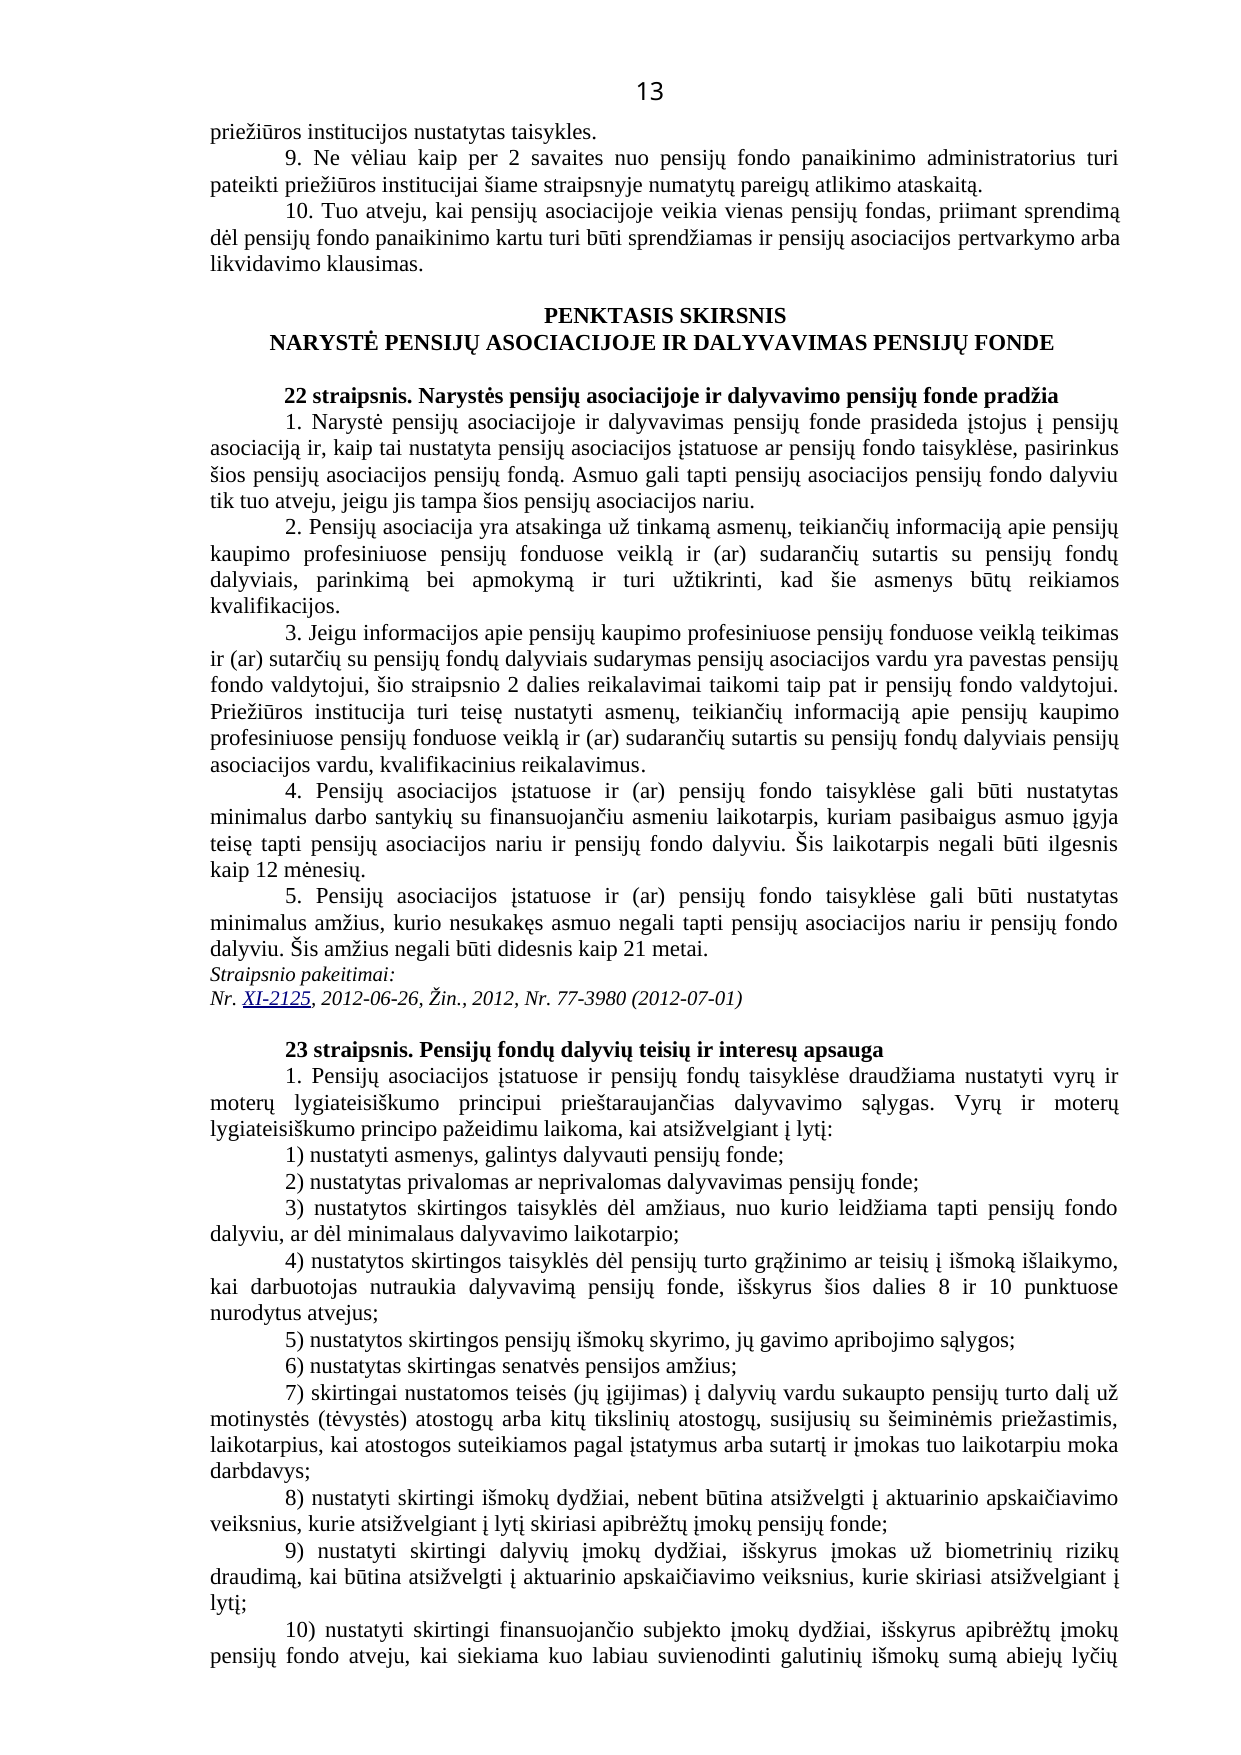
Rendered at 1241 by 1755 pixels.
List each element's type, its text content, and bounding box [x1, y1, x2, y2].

text 4. Pensijų asociacijos įstatuose ir (ar) pensijų fondo taisyklėse gali būti nustatytas minimalus darbo santykių su finansuojančiu asmeniu laikotarpis, kuriam pasibaigus asmuo įgyja teisę tapti pensijų asociacijos nariu ir pensijų fondo dalyviu. Šis laikotarpis negali būti ilgesnis kaip 12 mėnesių. [210, 777, 1120, 882]
text 5. Pensijų asociacijos įstatuose ir (ar) pensijų fondo taisyklėse gali būti nustatytas minimalus amžius, kurio nesukakęs asmuo negali tapti pensijų asociacijos nariu ir pensijų fondo dalyviu. Šis amžius negali būti didesnis kaip 21 metai. [210, 882, 1120, 961]
text 10) nustatyti skirtingi finansuojančio subjekto įmokų dydžiai, išskyrus apibrėžtų įmokų pensijų fondo atveju, kai siekiama kuo labiau suvienodinti galutinių išmokų sumą abiejų lyčių [210, 1616, 1120, 1668]
text 9. Ne vėliau kaip per 2 savaites nuo pensijų fondo panaikinimo administratorius turi pateikti priežiūros institucijai šiame straipsnyje numatytų pareigų atlikimo ataskaitą. [210, 144, 1120, 197]
text 8) nustatyti skirtingi išmokų dydžiai, nebent būtina atsižvelgti į aktuarinio apskaičiavimo veiksnius, kurie atsižvelgiant į lytį skiriasi apibrėžtų įmokų pensijų fonde; [210, 1484, 1120, 1537]
text 1. Pensijų asociacijos įstatuose ir pensijų fondų taisyklėse draudžiama nustatyti vyrų ir moterų lygiateisiškumo principui prieštaraujančias dalyvavimo sąlygas. Vyrų ir moterų lygiateisiškumo principo pažeidimu laikoma, kai atsižvelgiant į lytį: [210, 1062, 1120, 1141]
text 2. pensijų asociacija yra atsakinga už tinkamą asmenų, teikiančių informaciją apie pensijų kaupimo profesiniuose pensijų fonduose veiklą ir (ar) sudarančių sutartis su pensijų fondų dalyviais, parinkimą bei apmokymą ir turi užtikrinti, kad šie asmenys būtų reikiamos kvalifikacijos. [210, 513, 1120, 619]
text 23 straipsnis. Pensijų fondų dalyvių teisių ir interesų apsauga [210, 1036, 1120, 1062]
text NARYSTĖ PENSIJŲ ASOCIACIJOJE IR DALYVAVIMAS PENSIJŲ FONDE [210, 329, 1120, 382]
text 10. Tuo atveju, kai pensijų asociacijoje veikia vienas pensijų fondas, priimant sprendimą dėl pensijų fondo panaikinimo kartu turi būti sprendžiamas ir pensijų asociacijos pertvarkymo arba likvidavimo klausimas. [210, 197, 1120, 276]
text 3) nustatytos skirtingos taisyklės dėl amžiaus, nuo kurio leidžiama tapti pensijų fondo dalyviu, ar dėl minimalaus dalyvavimo laikotarpio; [210, 1194, 1120, 1247]
text 3. Jeigu informacijos apie pensijų kaupimo profesiniuose pensijų fonduose veiklą teikimas ir (ar) sutarčių su pensijų fondų dalyviais sudarymas pensijų asociacijos vardu yra pavestas pensijų fondo valdytojui, šio straipsnio 2 dalies reikalavimai taikomi taip pat ir pensijų fondo valdytojui. Priežiūros institucija turi teisę nustatyti asmenų, teikiančių informaciją apie pensijų kaupimo profesiniuose pensijų fonduose veiklą ir (ar) sudarančių sutartis su pensijų fondų dalyviais pensijų asociacijos vardu, kvalifikacinius reikalavimus. [210, 619, 1120, 777]
text 22 straipsnis. Narystės pensijų asociacijoje ir dalyvavimo pensijų fonde pradžia [284, 382, 1120, 408]
text Nr. XI-2125, 2012-06-26, Žin., 2012, Nr. 77-3980 (2012-07-01) [210, 986, 1120, 1009]
subtitle PENKTASIS SKIRSNIS [210, 303, 1120, 329]
text 6) nustatytas skirtingas senatvės pensijos amžius; [210, 1352, 1120, 1378]
text 9) nustatyti skirtingi dalyvių įmokų dydžiai, išskyrus įmokas už biometrinių rizikų draudimą, kai būtina atsižvelgti į aktuarinio apskaičiavimo veiksnius, kurie skiriasi atsižvelgiant į lytį; [210, 1537, 1120, 1616]
text 1. Narystė pensijų asociacijoje ir dalyvavimas pensijų fonde prasideda įstojus į pensijų asociaciją ir, kaip tai nustatyta pensijų asociacijos įstatuose ar pensijų fondo taisyklėse, pasirinkus šios pensijų asociacijos pensijų fondą. Asmuo gali tapti pensijų asociacijos pensijų fondo dalyviu tik tuo atveju, jeigu jis tampa šios pensijų asociacijos nariu. [210, 408, 1120, 513]
text 2) nustatytas privalomas ar neprivalomas dalyvavimas pensijų fonde; [210, 1168, 1120, 1194]
text 5) nustatytos skirtingos pensijų išmokų skyrimo, jų gavimo apribojimo sąlygos; [210, 1326, 1120, 1352]
text 7) skirtingai nustatomos teisės (jų įgijimas) į dalyvių vardu sukaupto pensijų turto dalį už motinystės (tėvystės) atostogų arba kitų tikslinių atostogų, susijusių su šeiminėmis priežastimis, laikotarpius, kai atostogos suteikiamos pagal įstatymus arba sutartį ir įmokas tuo laikotarpiu moka darbdavys; [210, 1378, 1120, 1484]
text 4) nustatytos skirtingos taisyklės dėl pensijų turto grąžinimo ar teisių į išmoką išlaikymo, kai darbuotojas nutraukia dalyvavimą pensijų fonde, išskyrus šios dalies 8 ir 10 punktuose nurodytus atvejus; [210, 1247, 1120, 1326]
text priežiūros institucijos nustatytas taisykles. [210, 118, 1120, 144]
text Straipsnio pakeitimai: [210, 961, 1120, 986]
text 1) nustatyti asmenys, galintys dalyvauti pensijų fonde; [210, 1141, 1120, 1168]
